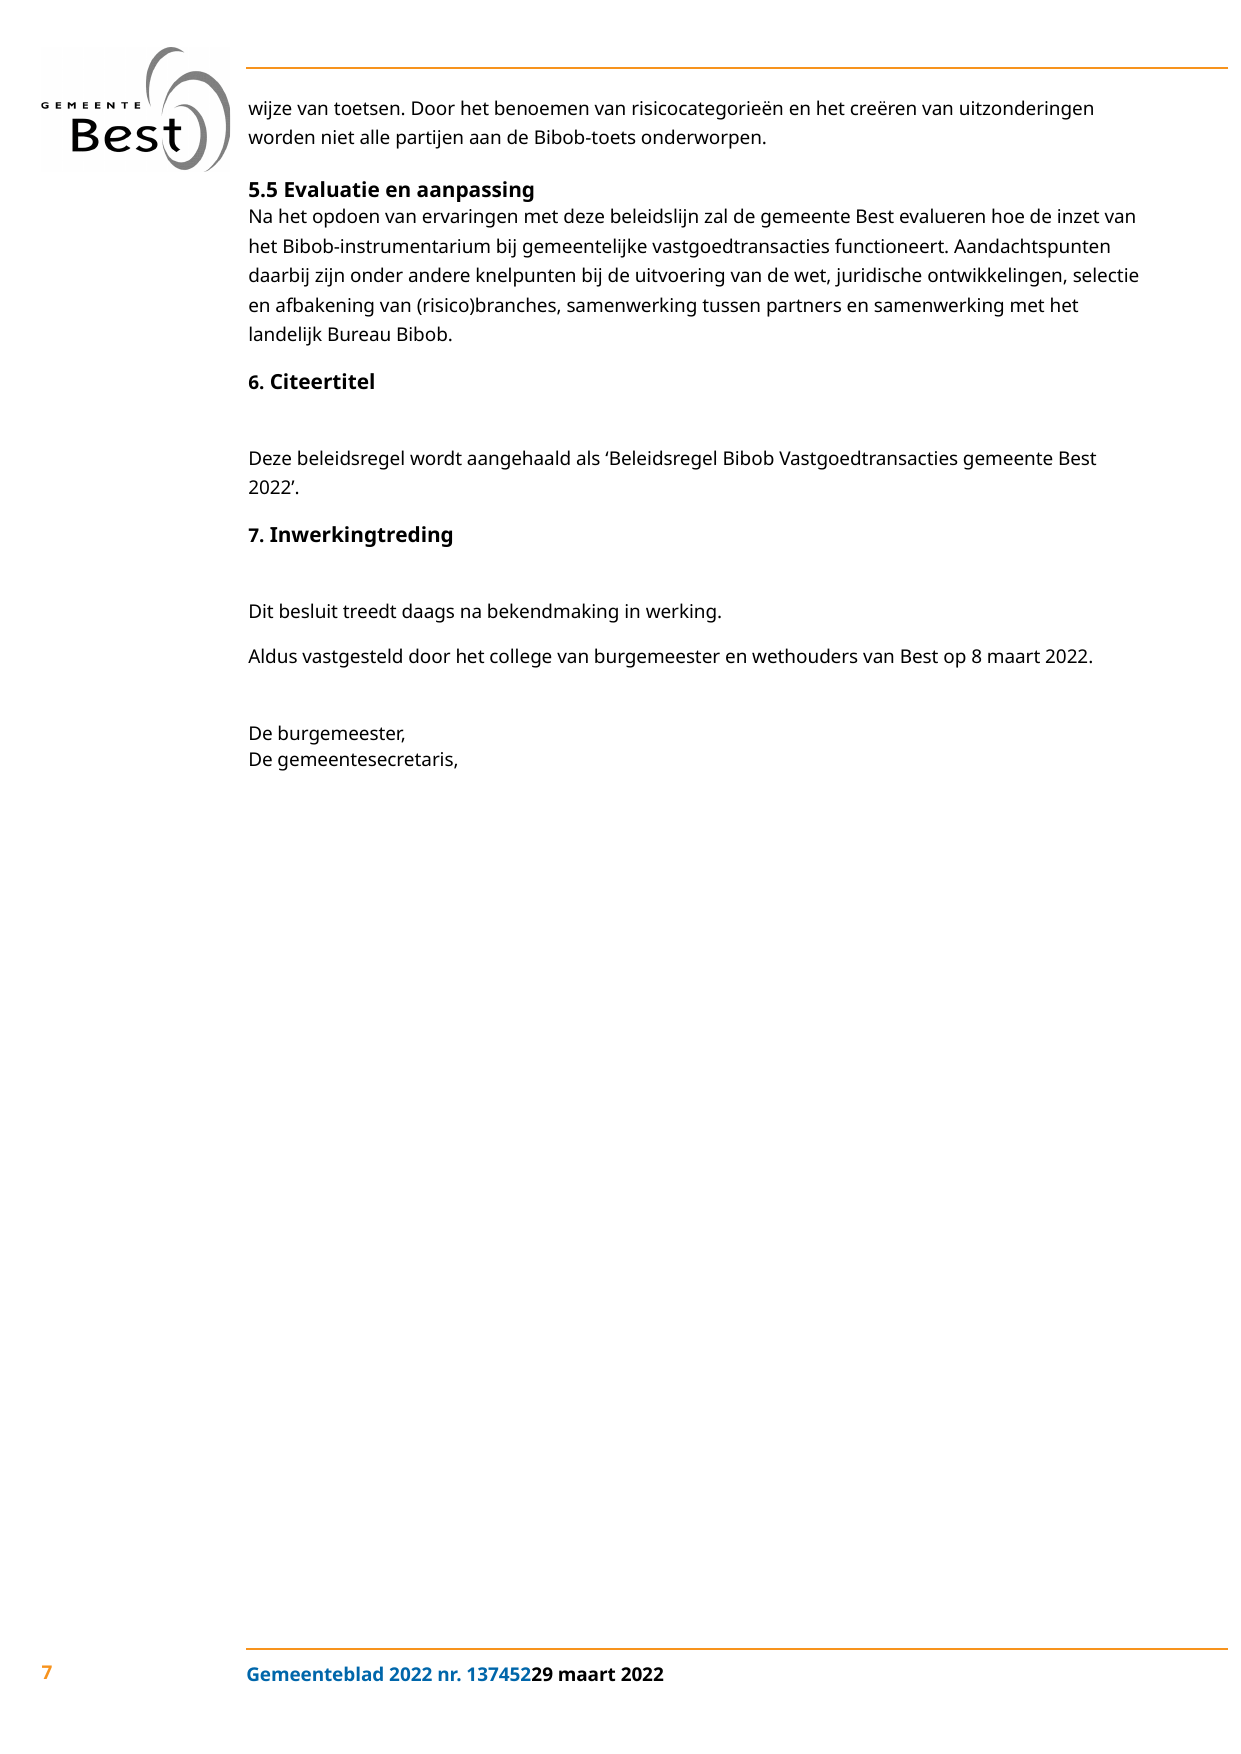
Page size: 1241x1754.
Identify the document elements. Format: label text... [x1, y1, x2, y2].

text Dit besluit treedt daags na bekendmaking in werking. [248, 598, 1152, 623]
text De gemeentesecretaris, [248, 746, 1152, 772]
text Aldus vastgesteld door het college van burgemeester en wethouders van Best op 8 maart 2022. [248, 643, 1152, 669]
picture [41, 47, 231, 172]
text 6. Citeertitel [248, 367, 1152, 396]
text 5.5 Evaluatie en aanpassing [248, 175, 1152, 203]
text 7. Inwerkingtreding [248, 520, 1152, 548]
text Na het opdoen van ervaringen met deze beleidslijn zal de gemeente Best evalueren hoe de inzet van het Bibob-instrumentarium bij gemeentelijke vastgoedtransacties functioneert. Aandachtspunten daarbij zijn onder andere knelpunten bij de uitvoering van de wet, juridische ontwikkelingen, selectie en afbakening van (risico)branches, samenwerking tussen partners en samenwerking met het landelijk Bureau Bibob. [248, 203, 1152, 347]
text De burgemeester, [248, 721, 1152, 746]
text Deze beleidsregel wordt aangehaald als ‘Beleidsregel Bibob Vastgoedtransacties gemeente Best 2022’. [248, 445, 1152, 500]
text wijze van toetsen. Door het benoemen van risicocategorieën en het creëren van uitzonderingen worden niet alle partijen aan de Bibob-toets onderworpen. [248, 95, 1152, 150]
